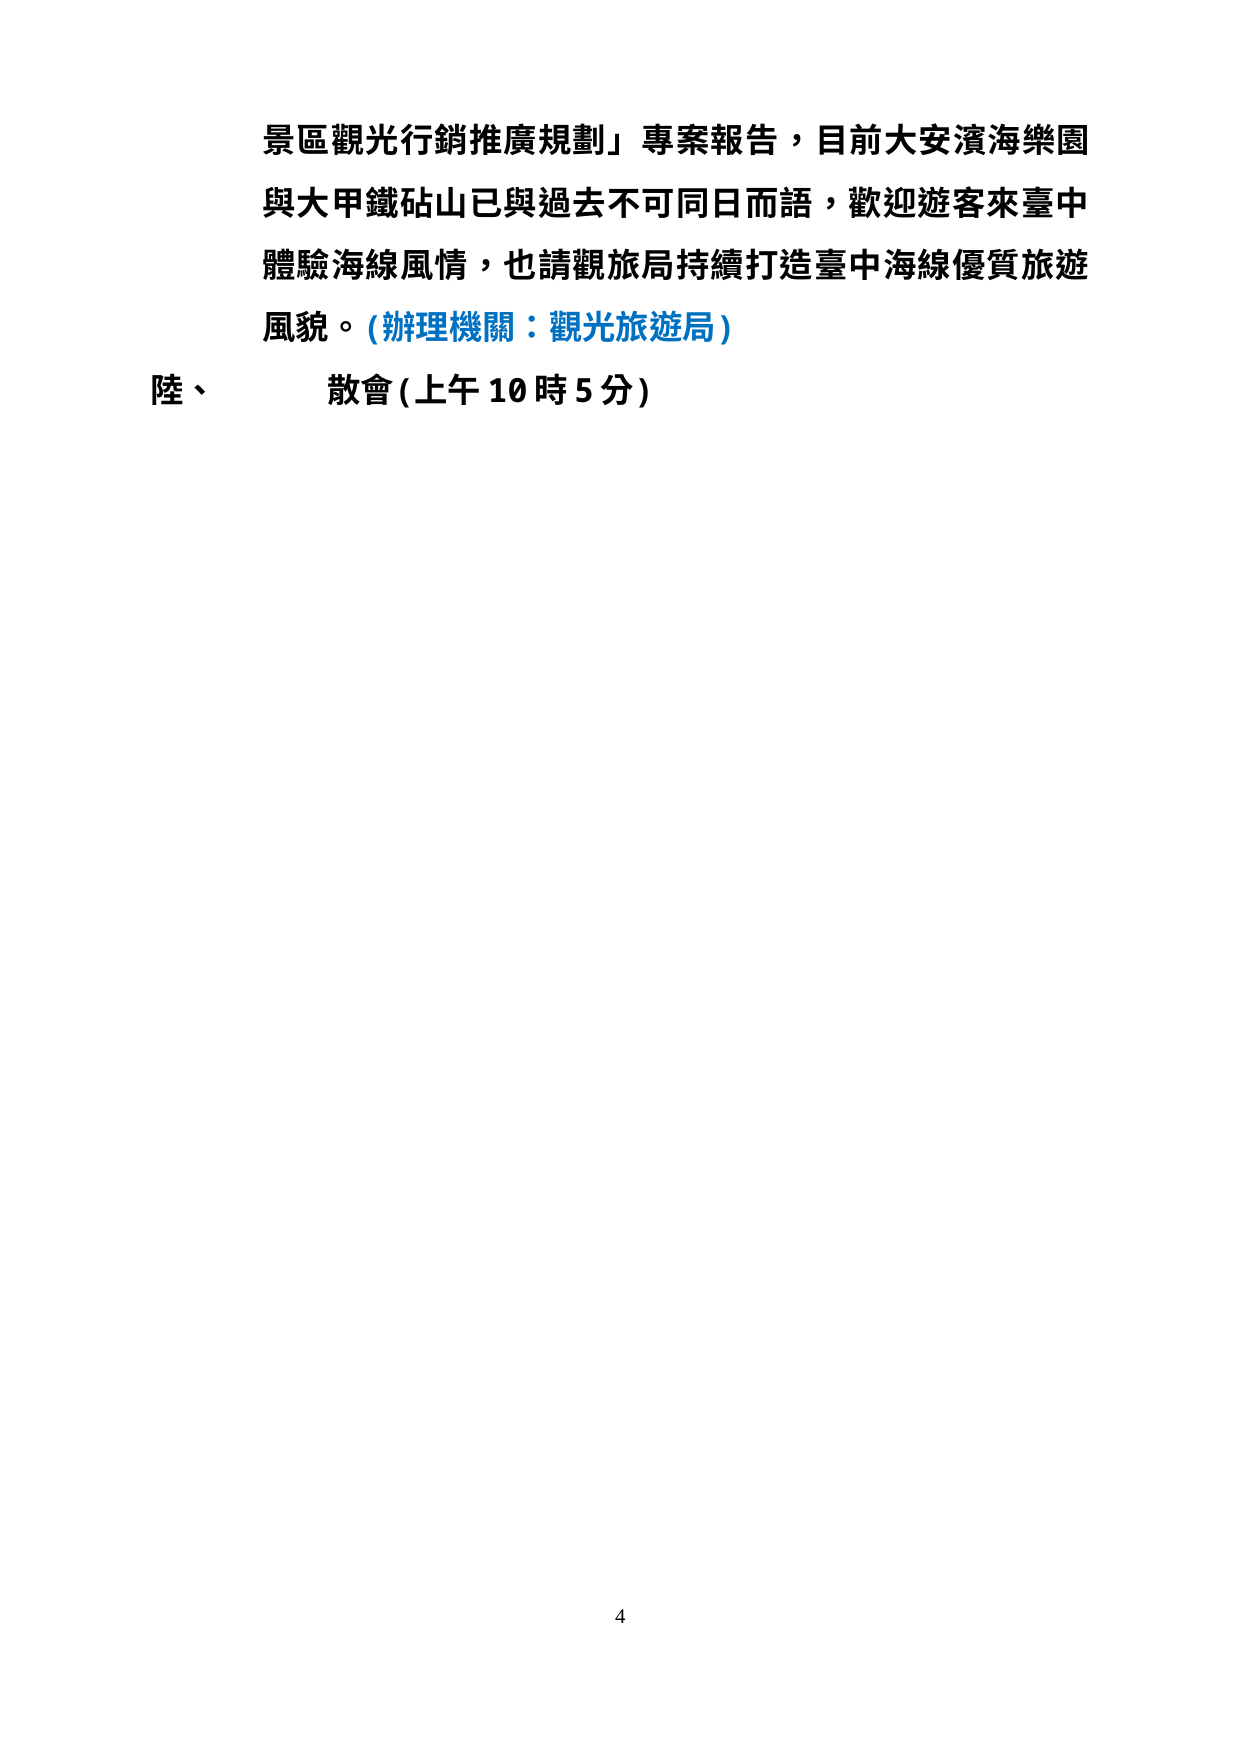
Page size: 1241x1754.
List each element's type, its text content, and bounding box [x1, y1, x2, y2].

list 散會(上午10時5分) [150, 346, 1090, 409]
list 景區觀光行銷推廣規劃」專案報告，目前大安濱海樂園與大甲鐵砧山已與過去不可同日而語，歡迎遊客來臺中體驗海線風情，也請觀旅局持續打造臺中海線優質旅遊風貌。(辦理機關：觀光旅遊局) [194, 96, 1090, 346]
